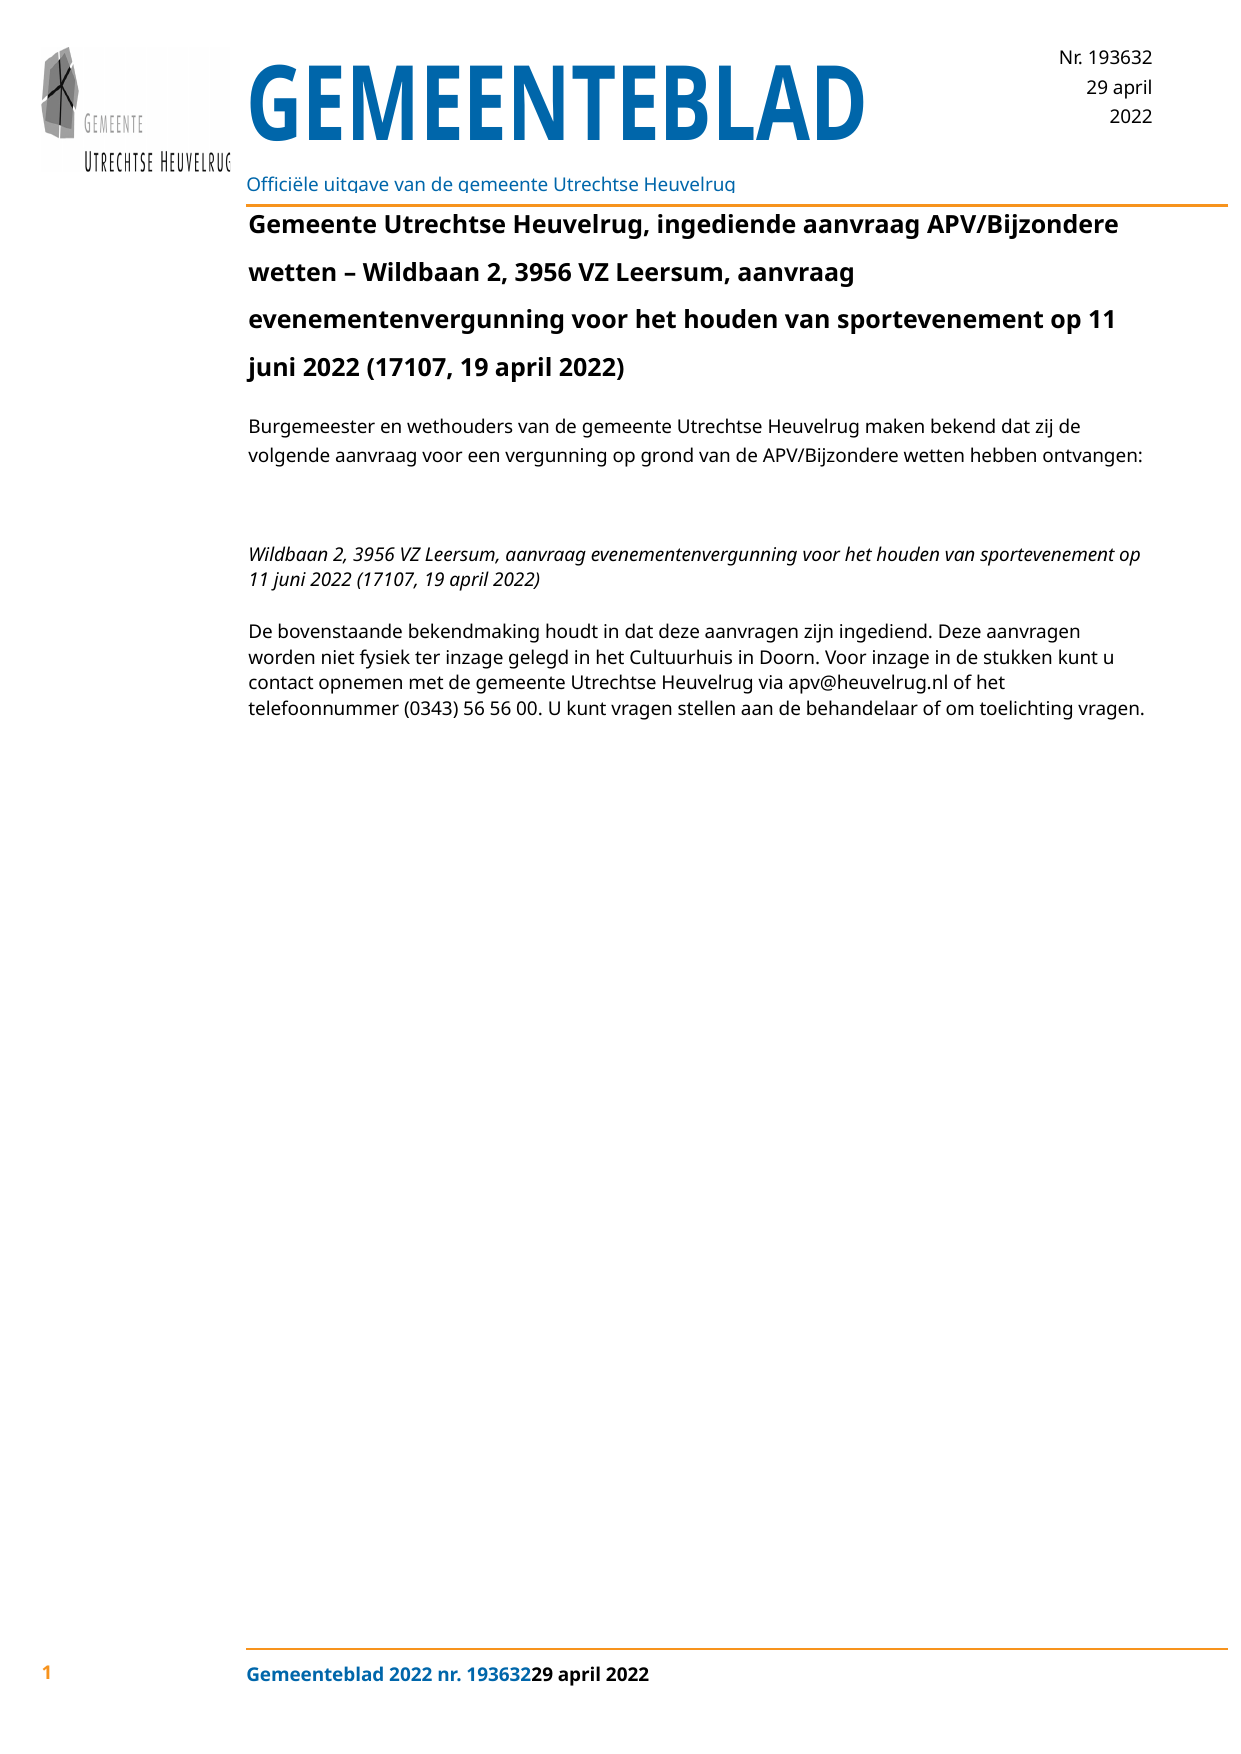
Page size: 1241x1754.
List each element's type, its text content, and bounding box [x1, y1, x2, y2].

text Gemeente Utrechtse Heuvelrug, ingediende aanvraag APV/Bijzondere wetten – Wildbaan 2, 3956 VZ Leersum, aanvraag evenementenvergunning voor het houden van sportevenement op 11 juni 2022 (17107, 19 april 2022) [248, 207, 1152, 384]
text Wildbaan 2, 3956 VZ Leersum, aanvraag evenementenvergunning voor het houden van sportevenement op 11 juni 2022 (17107, 19 april 2022) [248, 541, 1152, 592]
text De bovenstaande bekendmaking houdt in dat deze aanvragen zijn ingediend. Deze aanvragen worden niet fysiek ter inzage gelegd in het Cultuurhuis in Doorn. Voor inzage in de stukken kunt u contact opnemen met de gemeente Utrechtse Heuvelrug via apv@heuvelrug.nl of het telefoonnummer (0343) 56 56 00. U kunt vragen stellen aan de behandelaar of om toelichting vragen. [248, 618, 1152, 721]
text Burgemeester en wethouders van de gemeente Utrechtse Heuvelrug maken bekend dat zij de volgende aanvraag voor een vergunning op grond van de APV/Bijzondere wetten hebben ontvangen: [248, 413, 1152, 468]
picture [41, 47, 231, 172]
